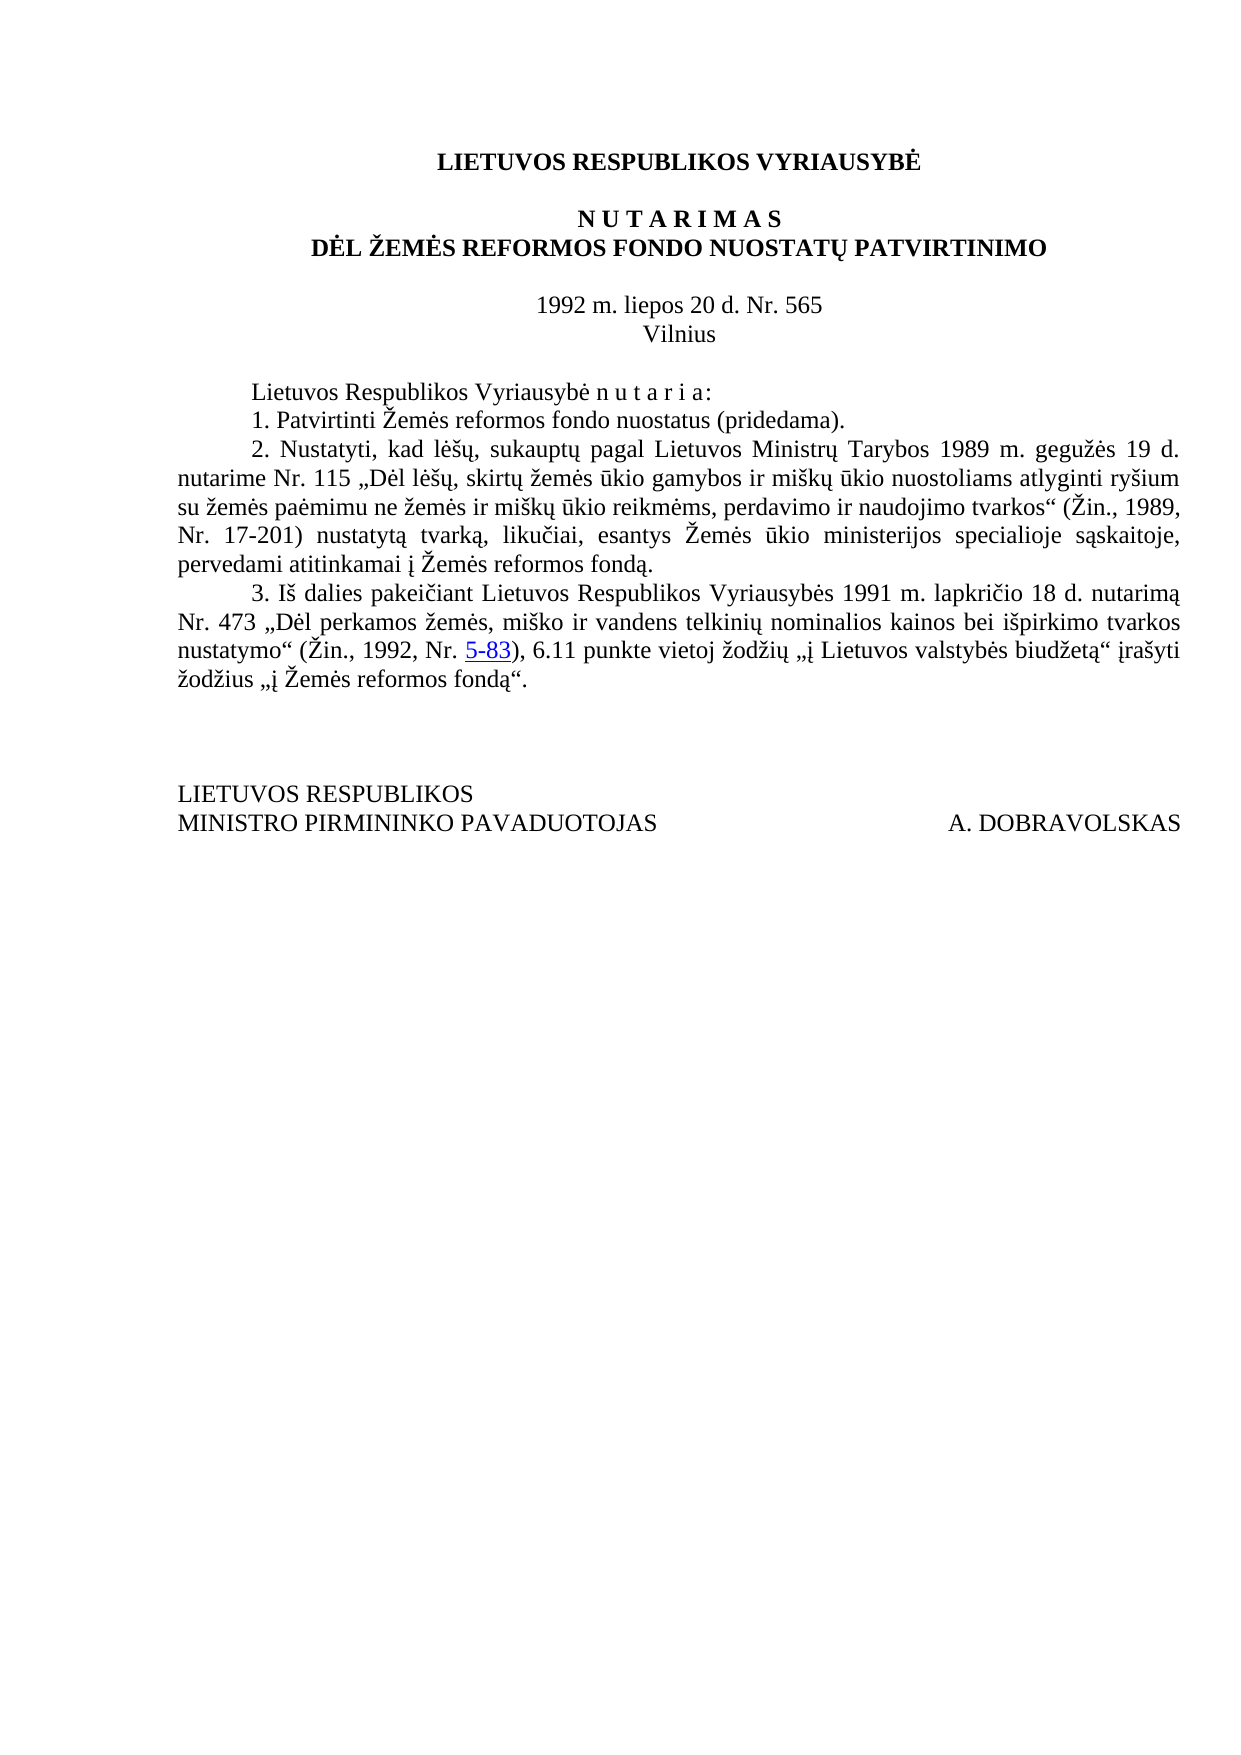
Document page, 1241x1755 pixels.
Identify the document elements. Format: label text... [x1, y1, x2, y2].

text MINISTRO PIRMININKO PAVADUOTOJAS A. DOBRAVOLSKAS [177, 808, 1181, 837]
text LIETUVOS RESPUBLIKOS [177, 779, 1181, 808]
text DĖL ŽEMĖS REFORMOS FONDO NUOSTATŲ PATVIRTINIMO [177, 233, 1181, 262]
text Vilnius [177, 319, 1181, 348]
text 2. Nustatyti, kad lėšų, sukauptų pagal Lietuvos Ministrų Tarybos 1989 m. gegužės 19 d. nutarime Nr. 115 „Dėl lėšų, skirtų žemės ūkio gamybos ir miškų ūkio nuostoliams atlyginti ryšium su žemės paėmimu ne žemės ir miškų ūkio reikmėms, perdavimo ir naudojimo tvarkos“ (Žin., 1989, Nr. 17-201) nustatytą tvarką, likučiai, esantys Žemės ūkio ministerijos specialioje sąskaitoje, pervedami atitinkamai į Žemės reformos fondą. [177, 434, 1181, 578]
text N U T A R I M A S [177, 204, 1181, 233]
text 1992 m. liepos 20 d. Nr. 565 [177, 291, 1181, 319]
text Lietuvos Respublikos Vyriausybė nutaria: [177, 377, 1181, 406]
text LIETUVOS RESPUBLIKOS VYRIAUSYBĖ [177, 147, 1181, 176]
text 3. Iš dalies pakeičiant Lietuvos Respublikos Vyriausybės 1991 m. lapkričio 18 d. nutarimą Nr. 473 „Dėl perkamos žemės, miško ir vandens telkinių nominalios kainos bei išpirkimo tvarkos nustatymo“ (Žin., 1992, Nr. 5-83), 6.11 punkte vietoj žodžių „į Lietuvos valstybės biudžetą“ įrašyti žodžius „į Žemės reformos fondą“. [177, 578, 1181, 693]
text 1. Patvirtinti Žemės reformos fondo nuostatus (pridedama). [177, 406, 1181, 434]
